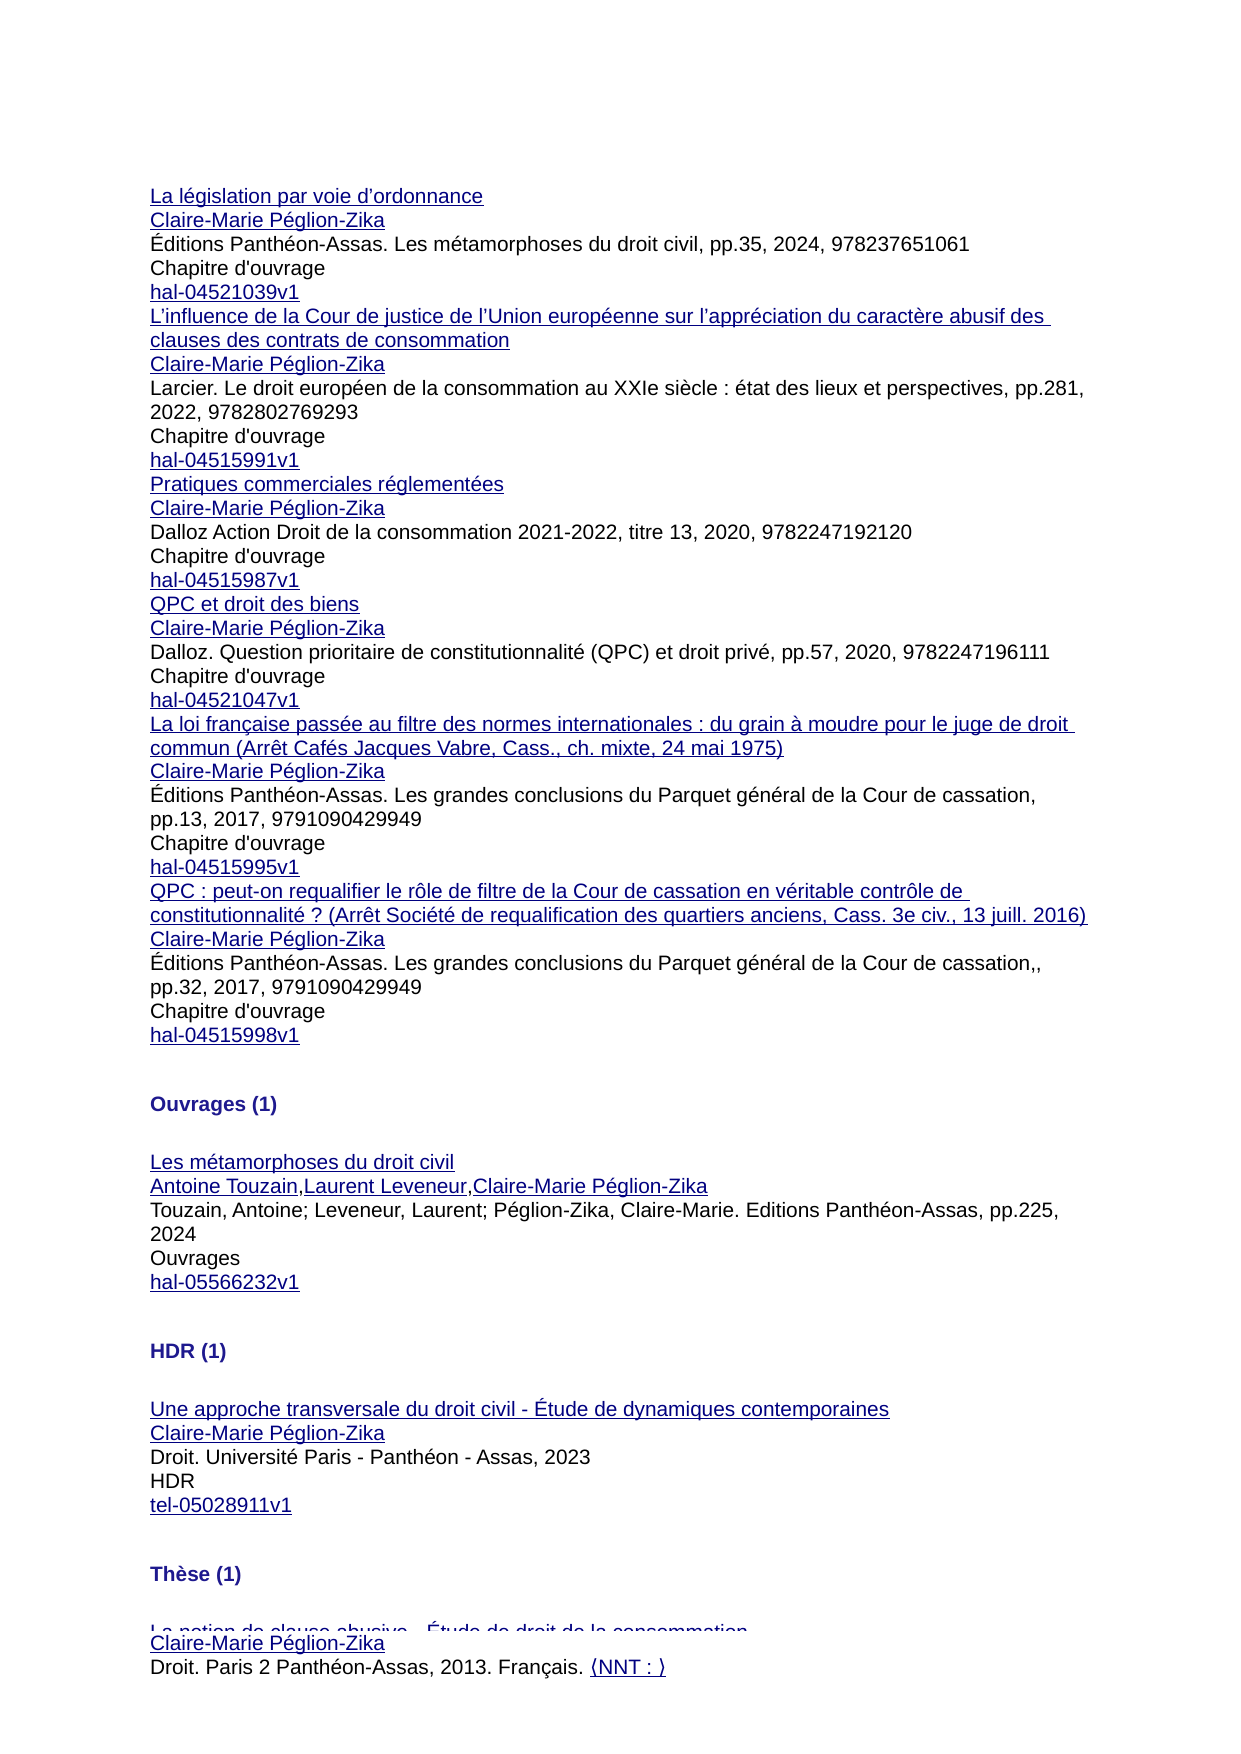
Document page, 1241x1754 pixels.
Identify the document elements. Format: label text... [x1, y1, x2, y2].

subtitle Ouvrages (1) [150, 1092, 1090, 1116]
table_cell La loi française passée au filtre des normes internationales : du grain à moudre pour le juge de droit commun (Arrêt Cafés Jacques Vabre, Cass., ch. mixte, 24 mai 1975) Claire-Marie Péglion-Zika Éditions Panthéon-Assas. Les grandes conclusions du Parquet général de la Cour de cassation, pp.13, 2017, 9791090429949 Chapitre d'ouvrage hal-04515995v1 [150, 711, 1090, 879]
subtitle Thèse (1) [150, 1561, 1090, 1585]
table_cell QPC et droit des biens Claire-Marie Péglion-Zika Dalloz. Question prioritaire de constitutionnalité (QPC) et droit privé, pp.57, 2020, 9782247196111 Chapitre d'ouvrage hal-04521047v1 [150, 592, 1090, 711]
table_cell QPC : peut-on requalifier le rôle de filtre de la Cour de cassation en véritable contrôle de constitutionnalité ? (Arrêt Société de requalification des quartiers anciens, Cass. 3e civ., 13 juill. 2016) Claire-Marie Péglion-Zika Éditions Panthéon-Assas. Les grandes conclusions du Parquet général de la Cour de cassation,, pp.32, 2017, 9791090429949 Chapitre d'ouvrage hal-04515998v1 [150, 879, 1090, 1047]
table_header Les métamorphoses du droit civil Antoine Touzain,Laurent Leveneur,Claire-Marie Péglion-Zika Touzain, Antoine; Leveneur, Laurent; Péglion-Zika, Claire-Marie. Editions Panthéon-Assas, pp.225, 2024 Ouvrages hal-05566232v1 [150, 1150, 1090, 1294]
table_cell Pratiques commerciales réglementées Claire-Marie Péglion-Zika Dalloz Action Droit de la consommation 2021-2022, titre 13, 2020, 9782247192120 Chapitre d'ouvrage hal-04515987v1 [150, 472, 1090, 592]
table_header Une approche transversale du droit civil - Étude de dynamiques contemporaines Claire-Marie Péglion-Zika Droit. Université Paris - Panthéon - Assas, 2023 HDR tel-05028911v1 [150, 1397, 1090, 1517]
subtitle HDR (1) [150, 1338, 1090, 1362]
table_header La notion de clause abusive - Étude de droit de la consommation Claire-Marie Péglion-Zika Droit. Paris 2 Panthéon-Assas, 2013. Français. ⟨NNT : ⟩ [150, 1620, 1090, 1679]
table_cell L’influence de la Cour de justice de l’Union européenne sur l’appréciation du caractère abusif des clauses des contrats de consommation Claire-Marie Péglion-Zika Larcier. Le droit européen de la consommation au XXIe siècle : état des lieux et perspectives, pp.281, 2022, 9782802769293 Chapitre d'ouvrage hal-04515991v1 [150, 304, 1090, 472]
table_header La législation par voie d’ordonnance Claire-Marie Péglion-Zika Éditions Panthéon-Assas. Les métamorphoses du droit civil, pp.35, 2024, 978237651061 Chapitre d'ouvrage hal-04521039v1 [150, 184, 1090, 304]
